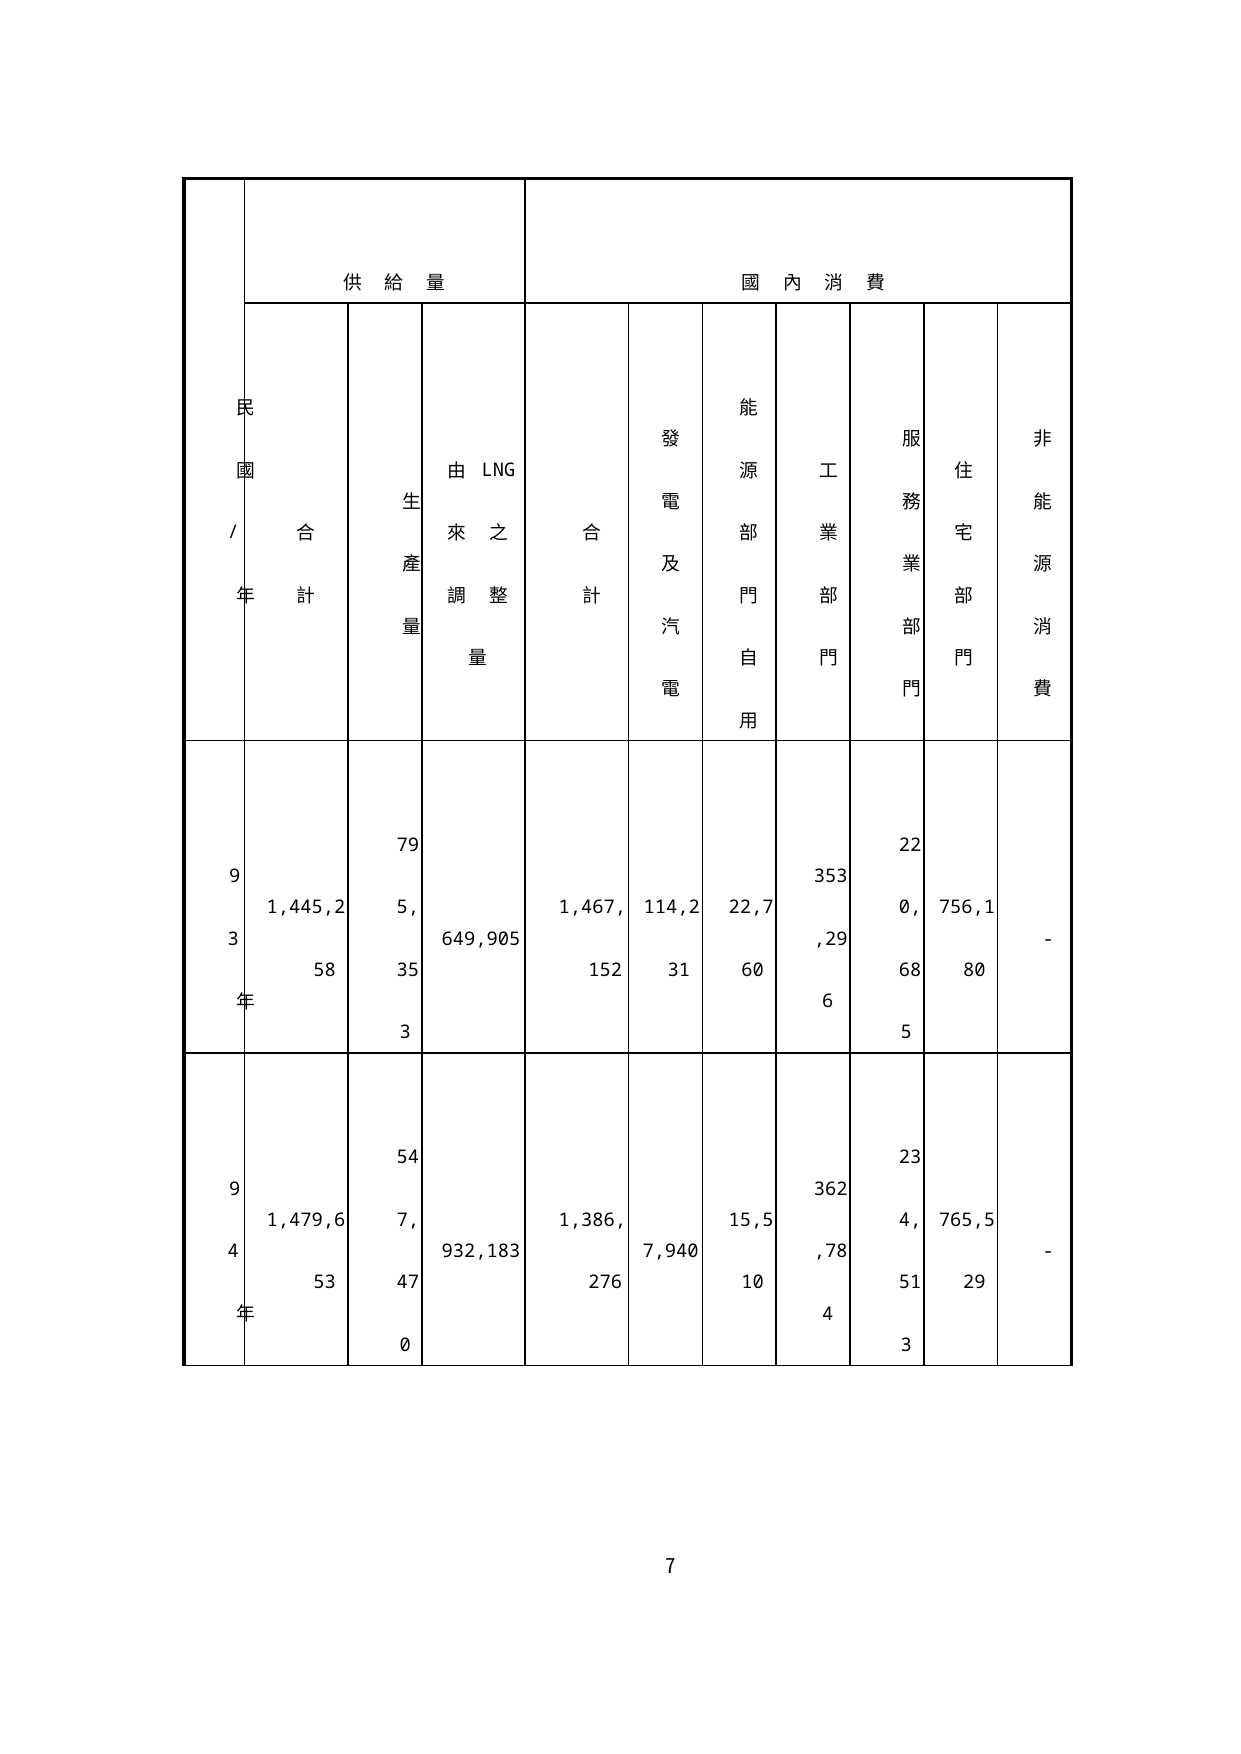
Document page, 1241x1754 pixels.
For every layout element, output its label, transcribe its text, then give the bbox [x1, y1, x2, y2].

table_cell 15,510 [703, 1054, 775, 1365]
table_cell 1,386,276 [526, 1054, 628, 1365]
table_cell 114,231 [629, 741, 702, 1052]
table_cell 353,296 [777, 741, 849, 1052]
table_cell 93年 [186, 741, 244, 1052]
table_cell - [998, 1054, 1070, 1365]
table_cell 362,784 [777, 1054, 849, 1365]
table_cell 服務業部門 [851, 304, 923, 740]
table_cell 住宅部門 [925, 304, 997, 740]
table_cell 234,513 [851, 1054, 923, 1365]
table_header 民國/年 [186, 180, 244, 740]
table_cell 生產量 [349, 304, 421, 740]
table_header 國內消費 [526, 180, 1070, 302]
table_cell 547,470 [349, 1054, 421, 1365]
table_cell 94年 [186, 1054, 244, 1365]
table_cell 能源部門自用 [703, 304, 775, 740]
table_cell 工業部門 [777, 304, 849, 740]
table_cell 由LNG來之調整量 [423, 304, 524, 740]
table_cell 765,529 [925, 1054, 997, 1365]
table_cell 發電及汽電 [629, 304, 702, 740]
table_cell 1,479,653 [245, 1054, 347, 1365]
table_cell 合計 [526, 304, 628, 740]
table_cell 7,940 [629, 1054, 702, 1365]
table_cell - [998, 741, 1070, 1052]
table_cell 220,685 [851, 741, 923, 1052]
table_cell 1,467,152 [526, 741, 628, 1052]
table_cell 合計 [245, 304, 347, 740]
table_cell 649,905 [423, 741, 524, 1052]
table_cell 非能源消費 [998, 304, 1070, 740]
table_cell 795,353 [349, 741, 421, 1052]
table_cell 1,445,258 [245, 741, 347, 1052]
table_cell 932,183 [423, 1054, 524, 1365]
table_cell 22,760 [703, 741, 775, 1052]
table_cell 756,180 [925, 741, 997, 1052]
table_header 供給量 [245, 180, 524, 302]
